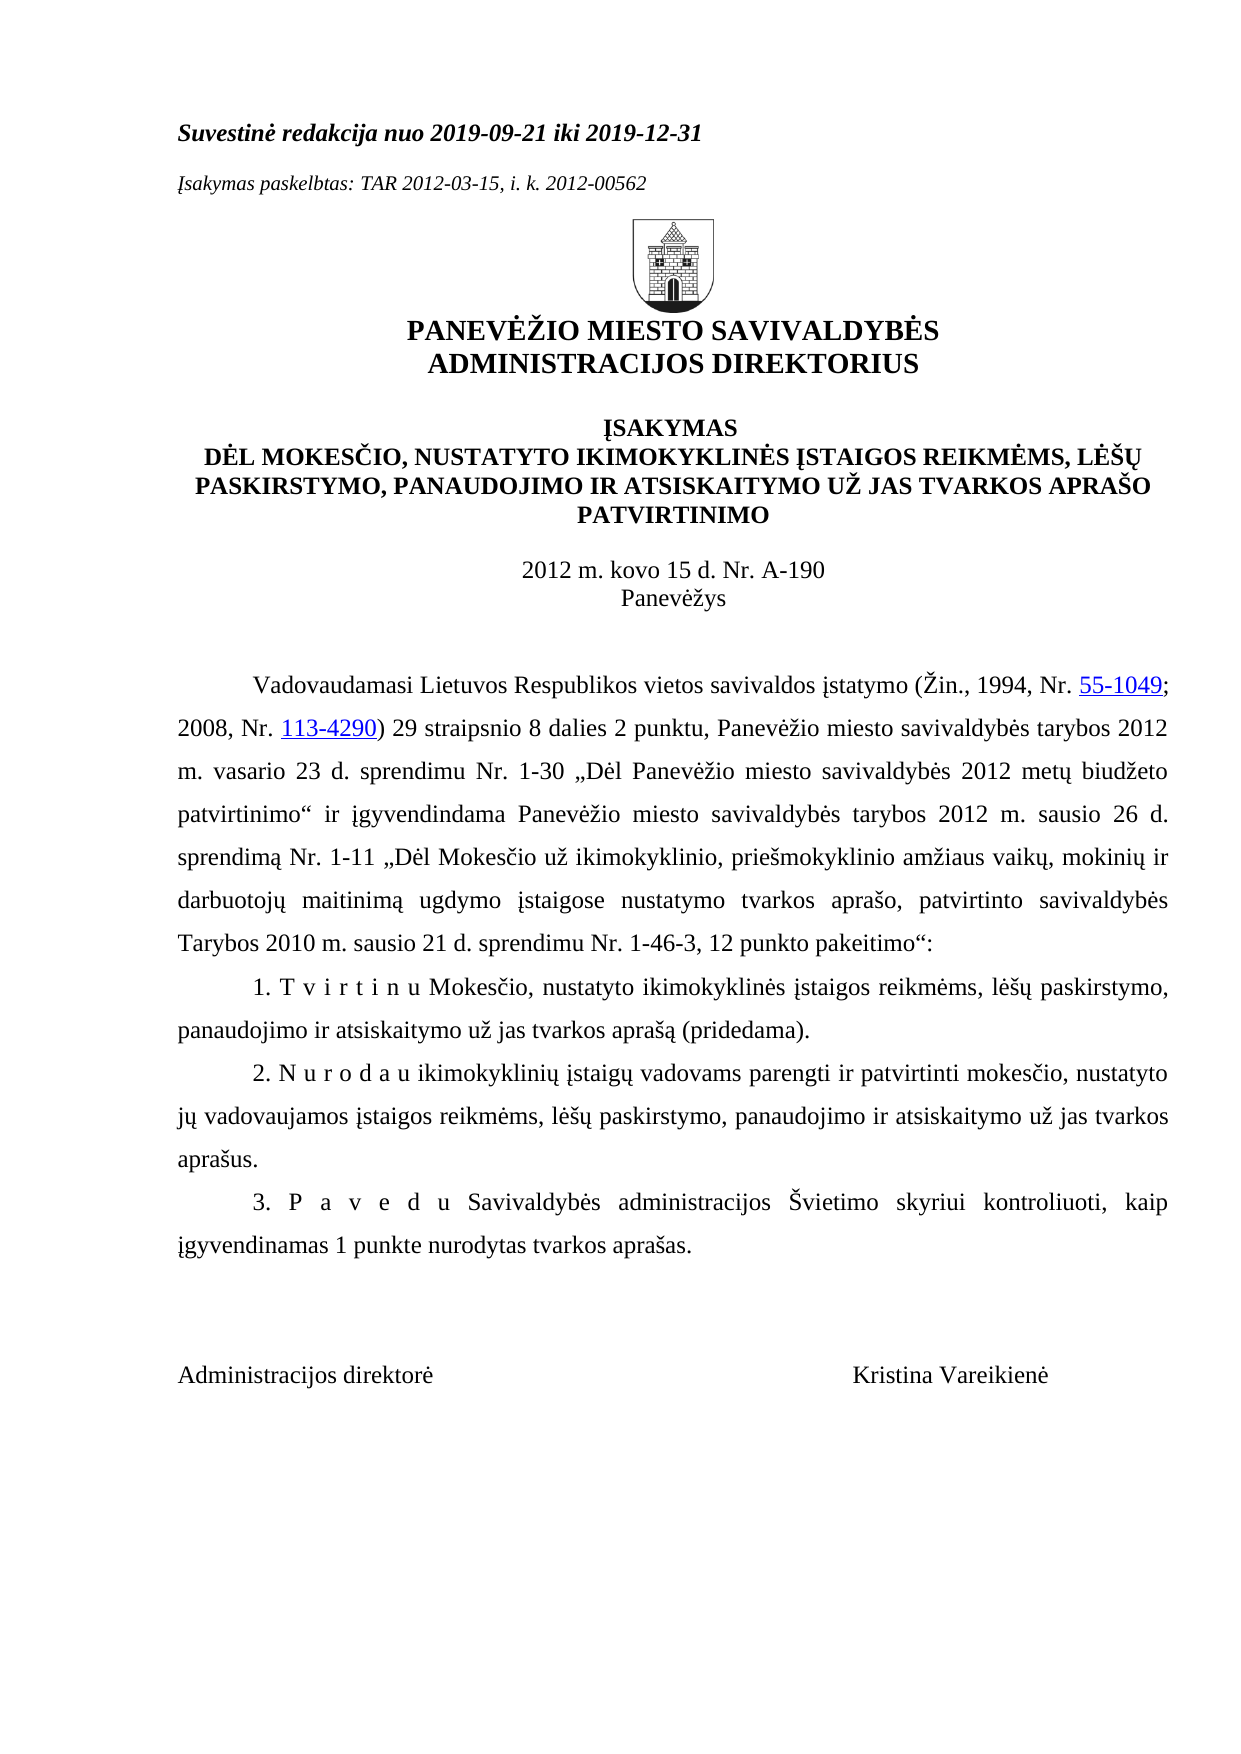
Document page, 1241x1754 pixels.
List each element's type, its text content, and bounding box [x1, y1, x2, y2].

text 2012 m. kovo 15 d. Nr. A-190 [177, 555, 1169, 583]
text DĖL MOKESČIO, NUSTATYTO IKIMOKYKLINĖS ĮSTAIGOS REIKMĖMS, LĖŠŲ PASKIRSTYMO, PANAUDOJIMO IR ATSISKAITYMO UŽ JAS TVARKOS APRAŠO PATVIRTINIMO [177, 442, 1169, 528]
text PANEVĖŽIO MIESTO SAVIVALDYBĖS [177, 313, 1169, 346]
text 2. N u r o d a u ikimokyklinių įstaigų vadovams parengti ir patvirtinti mokesčio, nustatyto jų vadovaujamos įstaigos reikmėms, lėšų paskirstymo, panaudojimo ir atsiskaitymo už jas tvarkos aprašus. [177, 1058, 1169, 1173]
text Panevėžys [177, 583, 1169, 612]
text 3. P a v e d u Savivaldybės administracijos Švietimo skyriui kontroliuoti, kaip įgyvendinamas 1 punkte nurodytas tvarkos aprašas. [177, 1187, 1169, 1259]
text Vadovaudamasi Lietuvos Respublikos vietos savivaldos įstatymo (Žin., 1994, Nr. 55-1049; 2008, Nr. 113-4290) 29 straipsnio 8 dalies 2 punktu, Panevėžio miesto savivaldybės tarybos 2012 m. vasario 23 d. sprendimu Nr. 1-30 „Dėl Panevėžio miesto savivaldybės 2012 metų biudžeto patvirtinimo“ ir įgyvendindama Panevėžio miesto savivaldybės tarybos 2012 m. sausio 26 d. sprendimą Nr. 1-11 „Dėl Mokesčio už ikimokyklinio, priešmokyklinio amžiaus vaikų, mokinių ir darbuotojų maitinimą ugdymo įstaigose nustatymo tvarkos aprašo, patvirtinto savivaldybės Tarybos 2010 m. sausio 21 d. sprendimu Nr. 1-46-3, 12 punkto pakeitimo“: [177, 670, 1169, 957]
text ĮSAKYMAS [177, 413, 1169, 442]
text Įsakymas paskelbtas: TAR 2012-03-15, i. k. 2012-00562 [177, 171, 1169, 195]
text Administracijos direktorė Kristina Vareikienė [177, 1360, 1169, 1388]
text Suvestinė redakcija nuo 2019-09-21 iki 2019-12-31 [177, 118, 1169, 147]
text ADMINISTRACIJOS DIREKTORIUS [177, 346, 1169, 380]
text 1. T v i r t i n u Mokesčio, nustatyto ikimokyklinės įstaigos reikmėms, lėšų paskirstymo, panaudojimo ir atsiskaitymo už jas tvarkos aprašą (pridedama). [177, 972, 1169, 1043]
